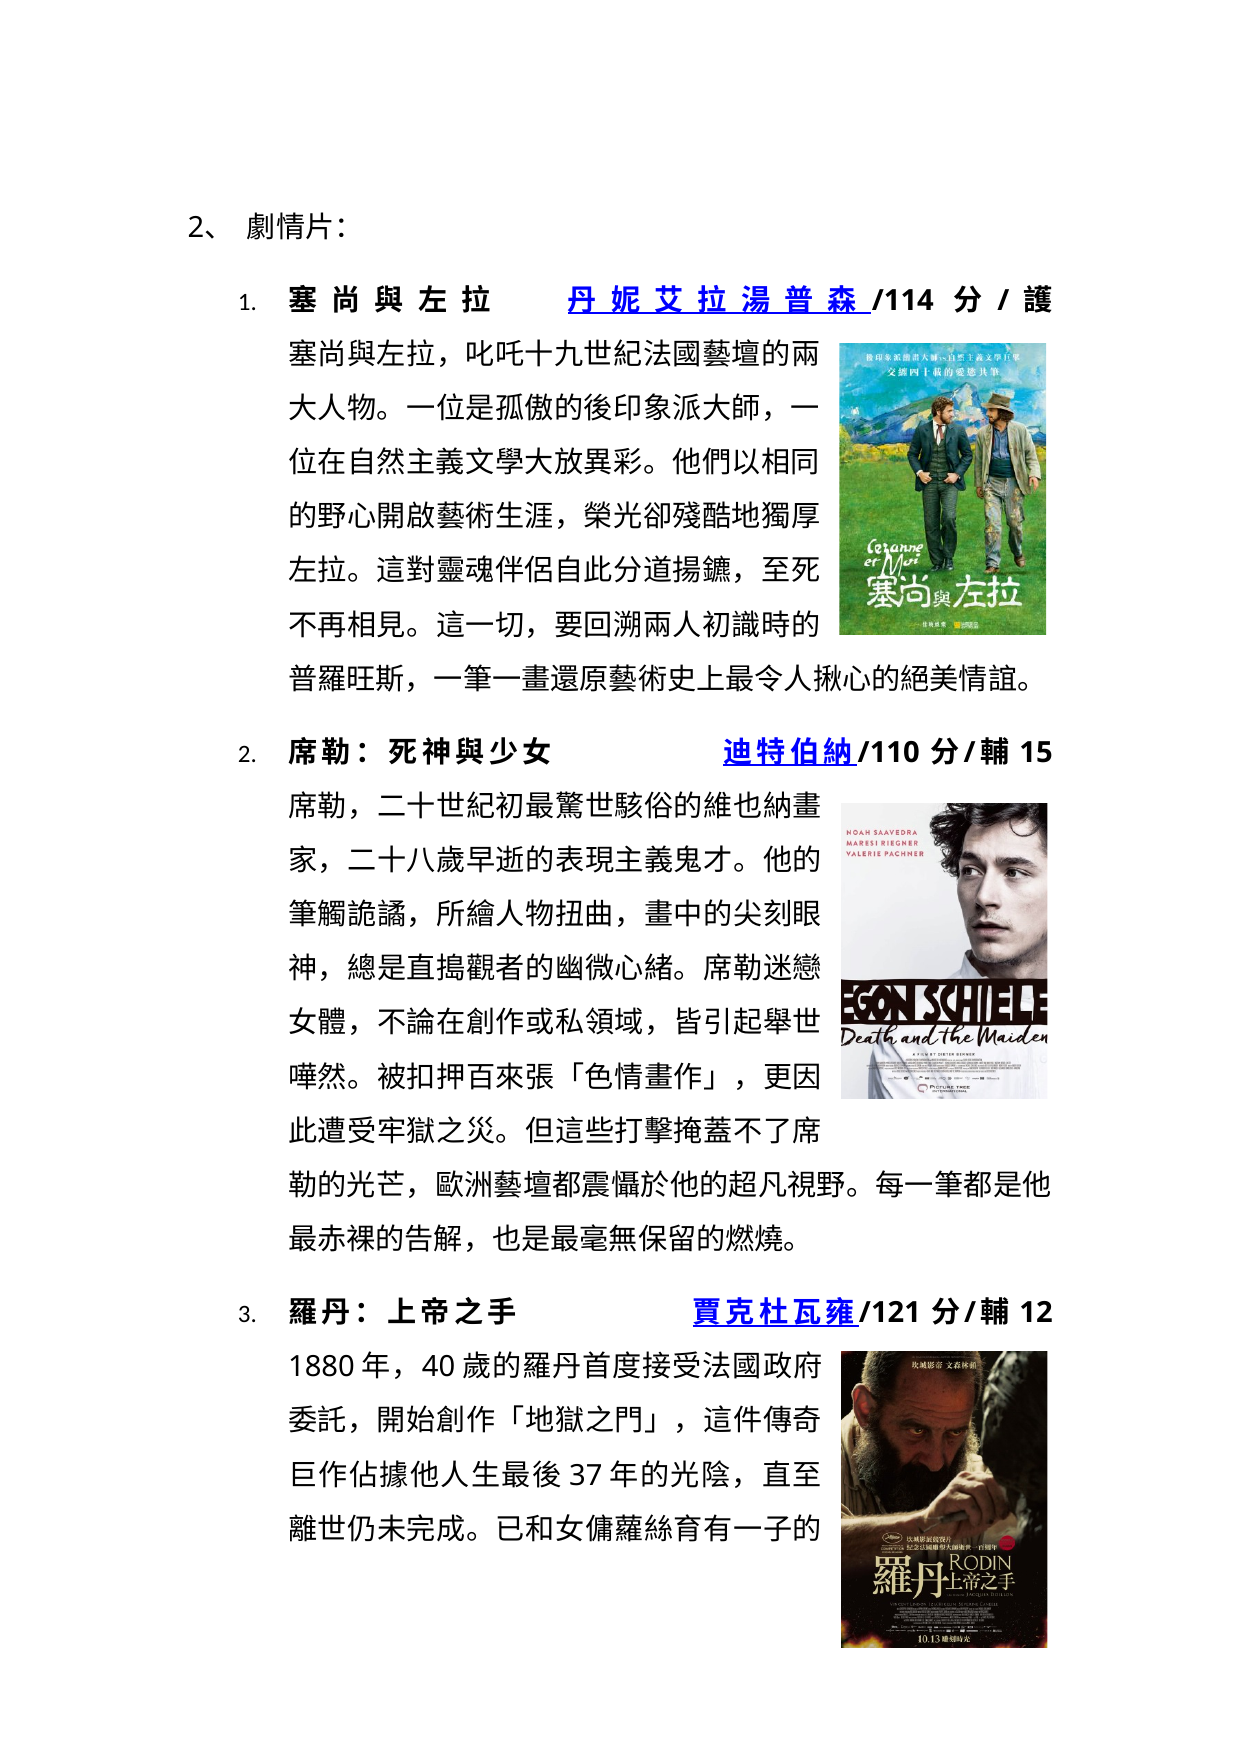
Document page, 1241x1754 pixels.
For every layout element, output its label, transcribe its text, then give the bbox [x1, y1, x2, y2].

picture [841, 803, 1048, 1099]
list 塞尚與左拉 丹妮艾拉湯普森/114分/護 塞尚與左拉，叱吒十九世紀法國藝壇的兩大人物。一位是孤傲的後印象派大師，一位在自然主義文學大放異彩。他們以相同的野心開啟藝術生涯，榮光卻殘酷地獨厚左拉。這對靈魂伴侶自此分道揚鑣，至死不再相見。這一切，要回溯兩人初識時的普羅旺斯，一筆一畫還原藝術史上最令人揪心的絕美情誼。 [238, 267, 1053, 700]
picture [841, 1351, 1048, 1648]
list 席勒：死神與少女 迪特伯納/110分/輔15 席勒，二十世紀初最驚世駭俗的維也納畫家，二十八歲早逝的表現主義鬼才。他的筆觸詭譎，所繪人物扭曲，畫中的尖刻眼神，總是直搗觀者的幽微心緒。席勒迷戀女體，不論在創作或私領域，皆引起舉世嘩然。被扣押百來張「色情畫作」，更因此遭受牢獄之災。但這些打擊掩蓋不了席勒的光芒，歐洲藝壇都震懾於他的超凡視野。每一筆都是他最赤裸的告解，也是最毫無保留的燃燒。 [238, 719, 1053, 1260]
picture [839, 343, 1047, 635]
list 劇情片： [187, 194, 1053, 248]
list 羅丹：上帝之手 賈克杜瓦雍/121分/輔12 1880年，40歲的羅丹首度接受法國政府委託，開始創作「地獄之門」，這件傳奇巨作佔據他人生最後37年的光陰，直至離世仍未完成。已和女傭蘿絲育有一子的他，又與天才學生卡蜜兒相戀，三人陷入空前的情感衝突，卻也締造羅丹前所未有的創作巔峰，成就雕塑之神一代傳說。 [238, 1279, 1053, 1550]
